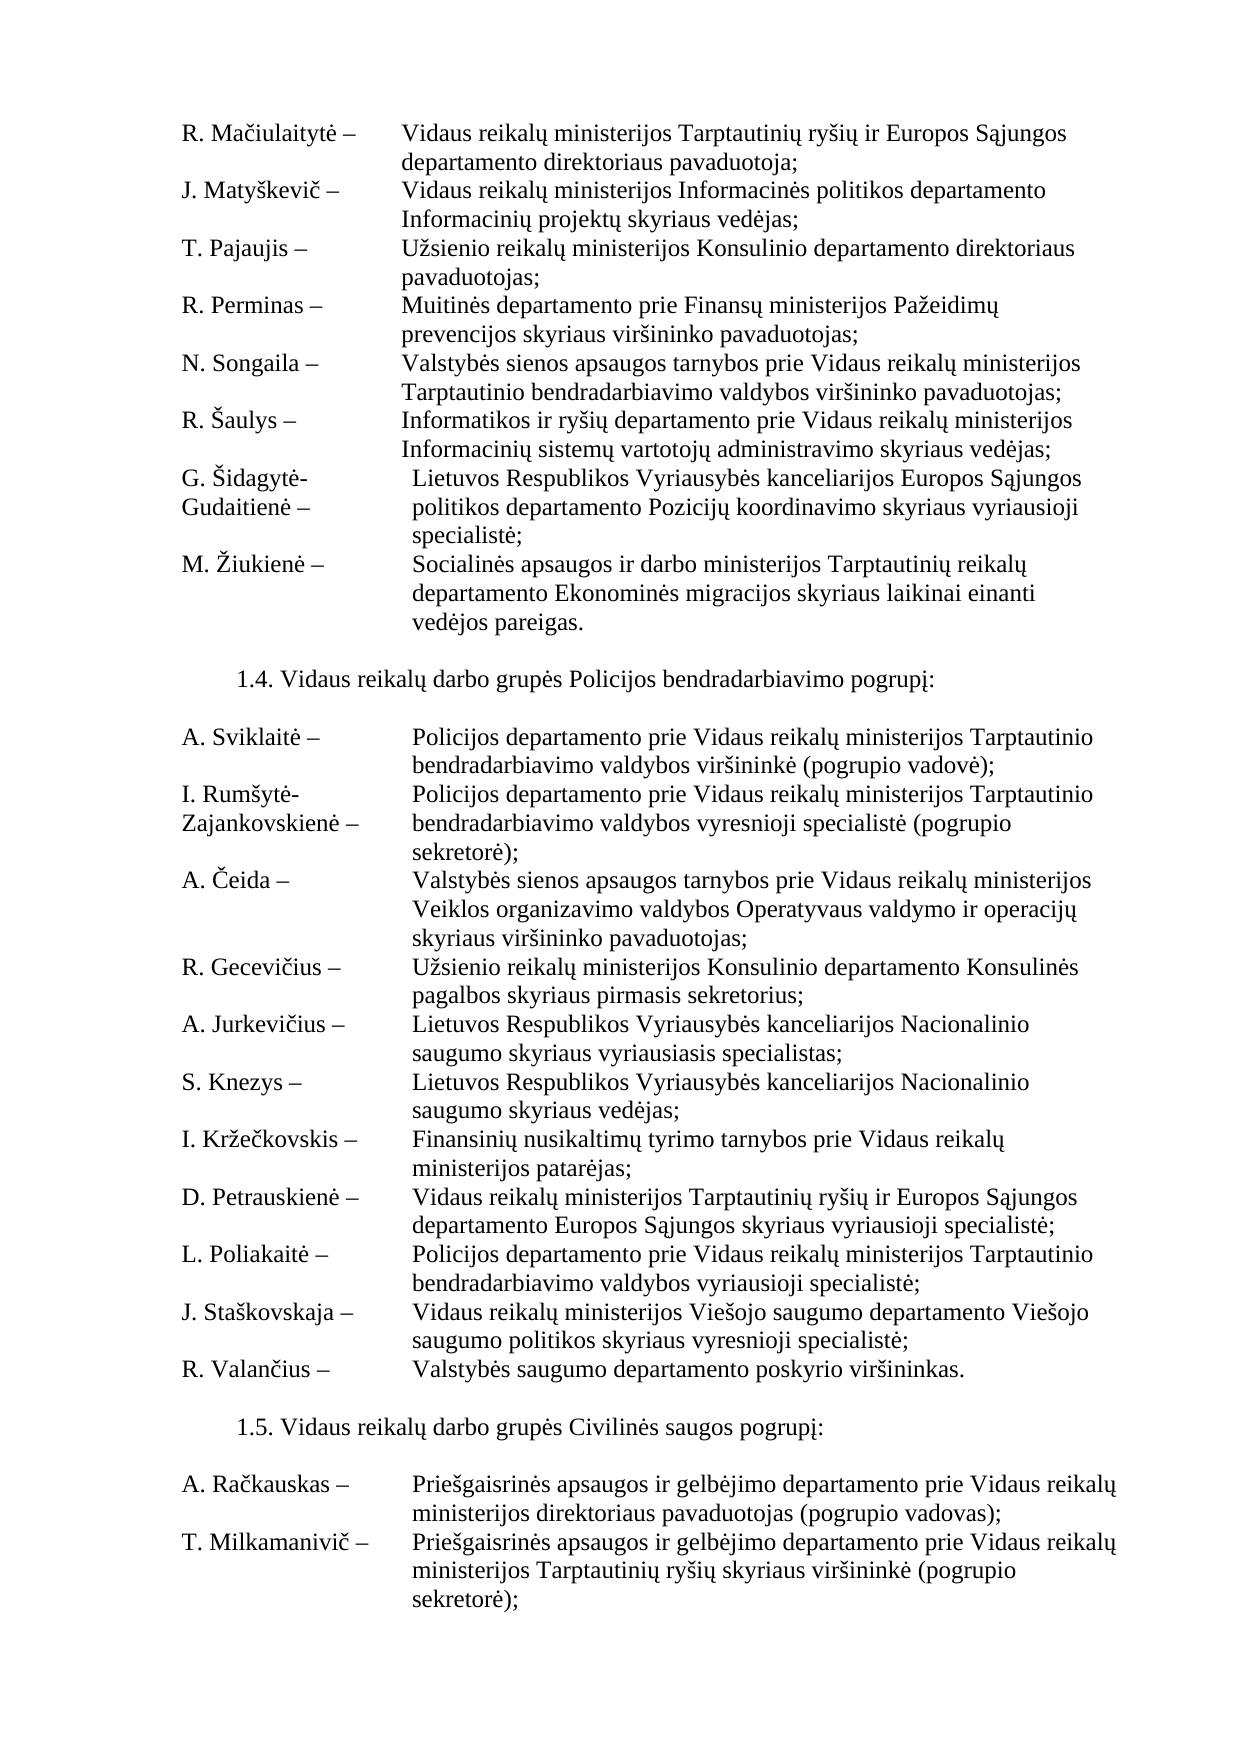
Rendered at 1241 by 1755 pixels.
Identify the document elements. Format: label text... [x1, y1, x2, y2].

table_cell Policijos departamento prie Vidaus reikalų ministerijos Tarptautinio bendradarbiavimo valdybos vyriausioji specialistė; [408, 1239, 1122, 1297]
table_cell Užsienio reikalų ministerijos Konsulinio departamento direktoriaus pavaduotojas; [397, 233, 1122, 291]
table_cell Vidaus reikalų ministerijos Tarptautinių ryšių ir Europos Sąjungos departamento Europos Sąjungos skyriaus vyriausioji specialistė; [408, 1182, 1122, 1239]
table_cell R. Mačiulaitytė – [177, 118, 397, 176]
table_cell J. Staškovskaja – [177, 1297, 408, 1354]
table_cell Valstybės sienos apsaugos tarnybos prie Vidaus reikalų ministerijos Tarptautinio bendradarbiavimo valdybos viršininko pavaduotojas; [397, 348, 1122, 406]
table_cell L. Poliakaitė – [177, 1239, 408, 1297]
table_cell R. Perminas – [177, 291, 397, 348]
table_cell Vidaus reikalų ministerijos Informacinės politikos departamento Informacinių projektų skyriaus vedėjas; [397, 176, 1122, 233]
table_cell R. Valančius – [177, 1354, 408, 1383]
text 1.4. Vidaus reikalų darbo grupės Policijos bendradarbiavimo pogrupį: [177, 664, 1122, 693]
table_cell S. Knezys – [177, 1067, 408, 1124]
table_cell Vidaus reikalų ministerijos Viešojo saugumo departamento Viešojo saugumo politikos skyriaus vyresnioji specialistė; [408, 1297, 1122, 1354]
table_cell Lietuvos Respublikos Vyriausybės kanceliarijos Nacionalinio saugumo skyriaus vedėjas; [408, 1067, 1122, 1124]
table_cell M. Žiukienė – [177, 549, 408, 636]
table_cell Socialinės apsaugos ir darbo ministerijos Tarptautinių reikalų departamento Ekonominės migracijos skyriaus laikinai einanti vedėjos pareigas. [408, 549, 1122, 636]
table_header Policijos departamento prie Vidaus reikalų ministerijos Tarptautinio bendradarbiavimo valdybos viršininkė (pogrupio vadovė); [408, 722, 1122, 779]
table_cell Finansinių nusikaltimų tyrimo tarnybos prie Vidaus reikalų ministerijos patarėjas; [408, 1124, 1122, 1182]
table_cell G. Šidagytė-Gudaitienė – [177, 463, 408, 549]
table_cell D. Petrauskienė – [177, 1182, 408, 1239]
table_cell Policijos departamento prie Vidaus reikalų ministerijos Tarptautinio bendradarbiavimo valdybos vyresnioji specialistė (pogrupio sekretorė); [408, 779, 1122, 866]
table_cell Vidaus reikalų ministerijos Tarptautinių ryšių ir Europos Sąjungos departamento direktoriaus pavaduotoja; [397, 118, 1122, 176]
table_cell R. Šaulys – [177, 406, 397, 463]
table_cell I. Rumšytė-Zajankovskienė – [177, 779, 408, 866]
table_header A. Račkauskas – [177, 1469, 408, 1527]
table_cell Užsienio reikalų ministerijos Konsulinio departamento Konsulinės pagalbos skyriaus pirmasis sekretorius; [408, 952, 1122, 1009]
table_cell T. Milkamanivič – [177, 1527, 408, 1613]
table_cell Valstybės sienos apsaugos tarnybos prie Vidaus reikalų ministerijos Veiklos organizavimo valdybos Operatyvaus valdymo ir operacijų skyriaus viršininko pavaduotojas; [408, 866, 1122, 952]
table_header A. Sviklaitė – [177, 722, 408, 779]
table_cell Informatikos ir ryšių departamento prie Vidaus reikalų ministerijos Informacinių sistemų vartotojų administravimo skyriaus vedėjas; [397, 406, 1122, 463]
table_cell N. Songaila – [177, 348, 397, 406]
table_cell A. Jurkevičius – [177, 1009, 408, 1067]
text 1.5. Vidaus reikalų darbo grupės Civilinės saugos pogrupį: [177, 1412, 1122, 1441]
table_cell A. Čeida – [177, 866, 408, 952]
table_cell Lietuvos Respublikos Vyriausybės kanceliarijos Europos Sąjungos politikos departamento Pozicijų koordinavimo skyriaus vyriausioji specialistė; [408, 463, 1122, 549]
table_cell R. Gecevičius – [177, 952, 408, 1009]
table_header Priešgaisrinės apsaugos ir gelbėjimo departamento prie Vidaus reikalų ministerijos direktoriaus pavaduotojas (pogrupio vadovas); [408, 1469, 1122, 1527]
table_cell I. Kržečkovskis – [177, 1124, 408, 1182]
table_cell Lietuvos Respublikos Vyriausybės kanceliarijos Nacionalinio saugumo skyriaus vyriausiasis specialistas; [408, 1009, 1122, 1067]
table_cell J. Matyškevič – [177, 176, 397, 233]
table_cell Muitinės departamento prie Finansų ministerijos Pažeidimų prevencijos skyriaus viršininko pavaduotojas; [397, 291, 1122, 348]
table_cell Priešgaisrinės apsaugos ir gelbėjimo departamento prie Vidaus reikalų ministerijos Tarptautinių ryšių skyriaus viršininkė (pogrupio sekretorė); [408, 1527, 1122, 1613]
table_cell Valstybės saugumo departamento poskyrio viršininkas. [408, 1354, 1122, 1383]
table_cell T. Pajaujis – [177, 233, 397, 291]
